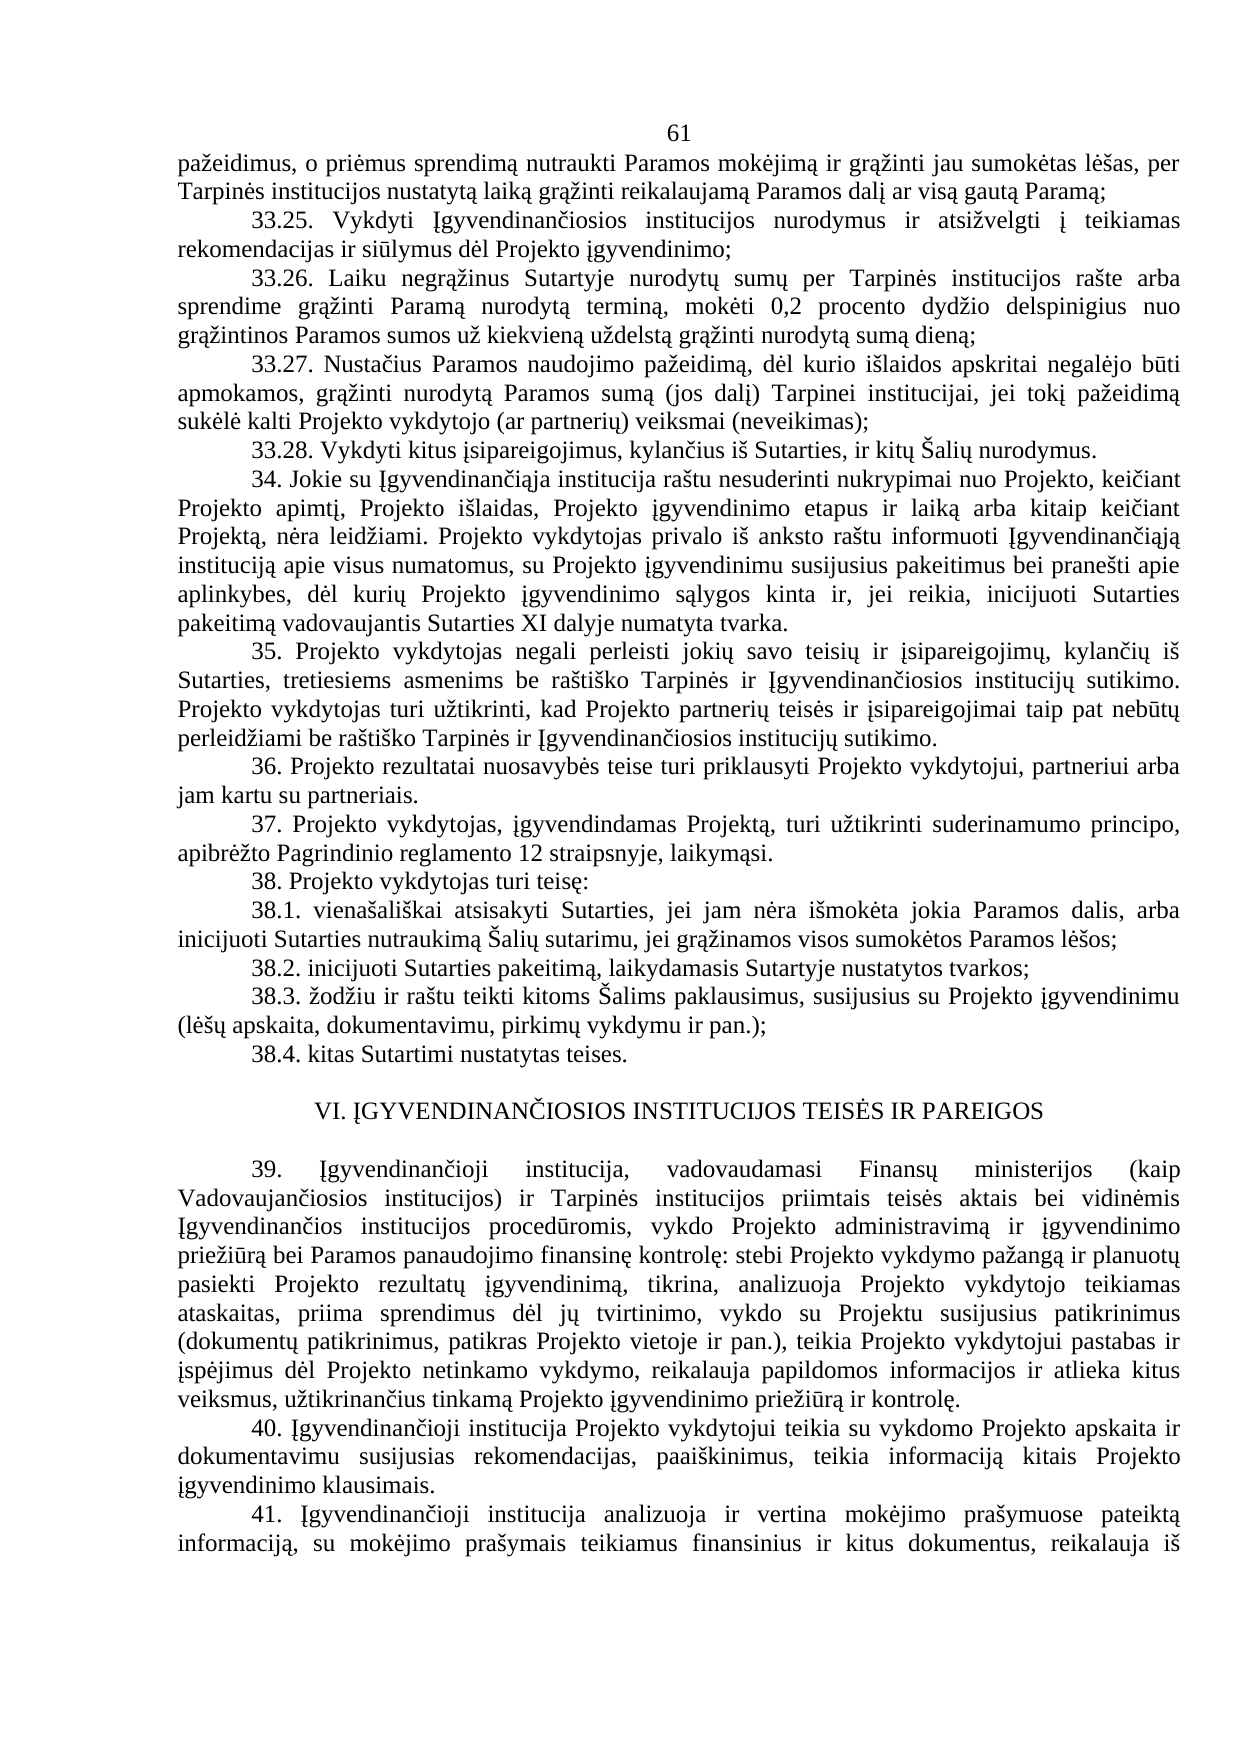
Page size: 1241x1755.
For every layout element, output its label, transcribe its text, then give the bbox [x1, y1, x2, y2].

text 35. Projekto vykdytojas negali perleisti jokių savo teisių ir įsipareigojimų, kylančių iš Sutarties, tretiesiems asmenims be raštiško Tarpinės ir Įgyvendinančiosios institucijų sutikimo. Projekto vykdytojas turi užtikrinti, kad Projekto partnerių teisės ir įsipareigojimai taip pat nebūtų perleidžiami be raštiško Tarpinės ir Įgyvendinančiosios institucijų sutikimo. [177, 636, 1181, 751]
text 36. Projekto rezultatai nuosavybės teise turi priklausyti Projekto vykdytojui, partneriui arba jam kartu su partneriais. [177, 751, 1181, 809]
text 38.1. vienašališkai atsisakyti Sutarties, jei jam nėra išmokėta jokia Paramos dalis, arba inicijuoti Sutarties nutraukimą Šalių sutarimu, jei grąžinamos visos sumokėtos Paramos lėšos; [177, 895, 1181, 953]
text 38.2. inicijuoti Sutarties pakeitimą, laikydamasis Sutartyje nustatytos tvarkos; [177, 953, 1181, 981]
text 34. Jokie su Įgyvendinančiąja institucija raštu nesuderinti nukrypimai nuo Projekto, keičiant Projekto apimtį, Projekto išlaidas, Projekto įgyvendinimo etapus ir laiką arba kitaip keičiant Projektą, nėra leidžiami. Projekto vykdytojas privalo iš anksto raštu informuoti Įgyvendinančiąją instituciją apie visus numatomus, su Projekto įgyvendinimu susijusius pakeitimus bei pranešti apie aplinkybes, dėl kurių Projekto įgyvendinimo sąlygos kinta ir, jei reikia, inicijuoti Sutarties pakeitimą vadovaujantis Sutarties XI dalyje numatyta tvarka. [177, 464, 1181, 636]
text 33.27. Nustačius Paramos naudojimo pažeidimą, dėl kurio išlaidos apskritai negalėjo būti apmokamos, grąžinti nurodytą Paramos sumą (jos dalį) Tarpinei institucijai, jei tokį pažeidimą sukėlė kalti Projekto vykdytojo (ar partnerių) veiksmai (neveikimas); [177, 349, 1181, 435]
text 38.3. žodžiu ir raštu teikti kitoms Šalims paklausimus, susijusius su Projekto įgyvendinimu (lėšų apskaita, dokumentavimu, pirkimų vykdymu ir pan.); [177, 981, 1181, 1039]
text 33.25. Vykdyti Įgyvendinančiosios institucijos nurodymus ir atsižvelgti į teikiamas rekomendacijas ir siūlymus dėl Projekto įgyvendinimo; [177, 205, 1181, 263]
text 38. Projekto vykdytojas turi teisę: [177, 866, 1181, 895]
text 40. Įgyvendinančioji institucija Projekto vykdytojui teikia su vykdomo Projekto apskaita ir dokumentavimu susijusias rekomendacijas, paaiškinimus, teikia informaciją kitais Projekto įgyvendinimo klausimais. [177, 1413, 1181, 1499]
text 41. Įgyvendinančioji institucija analizuoja ir vertina mokėjimo prašymuose pateiktą informaciją, su mokėjimo prašymais teikiamus finansinius ir kitus dokumentus, reikalauja iš [177, 1499, 1181, 1556]
text 39. Įgyvendinančioji institucija, vadovaudamasi Finansų ministerijos (kaip Vadovaujančiosios institucijos) ir Tarpinės institucijos priimtais teisės aktais bei vidinėmis Įgyvendinančios institucijos procedūromis, vykdo Projekto administravimą ir įgyvendinimo priežiūrą bei Paramos panaudojimo finansinę kontrolę: stebi Projekto vykdymo pažangą ir planuotų pasiekti Projekto rezultatų įgyvendinimą, tikrina, analizuoja Projekto vykdytojo teikiamas ataskaitas, priima sprendimus dėl jų tvirtinimo, vykdo su Projektu susijusius patikrinimus (dokumentų patikrinimus, patikras Projekto vietoje ir pan.), teikia Projekto vykdytojui pastabas ir įspėjimus dėl Projekto netinkamo vykdymo, reikalauja papildomos informacijos ir atlieka kitus veiksmus, užtikrinančius tinkamą Projekto įgyvendinimo priežiūrą ir kontrolę. [177, 1154, 1181, 1413]
text 33.26. Laiku negrąžinus Sutartyje nurodytų sumų per Tarpinės institucijos rašte arba sprendime grąžinti Paramą nurodytą terminą, mokėti 0,2 procento dydžio delspinigius nuo grąžintinos Paramos sumos už kiekvieną uždelstą grąžinti nurodytą sumą dieną; [177, 263, 1181, 349]
text 33.28. Vykdyti kitus įsipareigojimus, kylančius iš Sutarties, ir kitų Šalių nurodymus. [177, 435, 1181, 464]
text pažeidimus, o priėmus sprendimą nutraukti Paramos mokėjimą ir grąžinti jau sumokėtas lėšas, per Tarpinės institucijos nustatytą laiką grąžinti reikalaujamą Paramos dalį ar visą gautą Paramą; [177, 148, 1181, 205]
text 38.4. kitas Sutartimi nustatytas teises. [177, 1039, 1181, 1068]
text 37. Projekto vykdytojas, įgyvendindamas Projektą, turi užtikrinti suderinamumo principo, apibrėžto Pagrindinio reglamento 12 straipsnyje, laikymąsi. [177, 809, 1181, 866]
text VI. ĮGYVENDINANČIOSIOS INSTITUCIJOS TEISĖS IR PAREIGOS [177, 1096, 1181, 1125]
